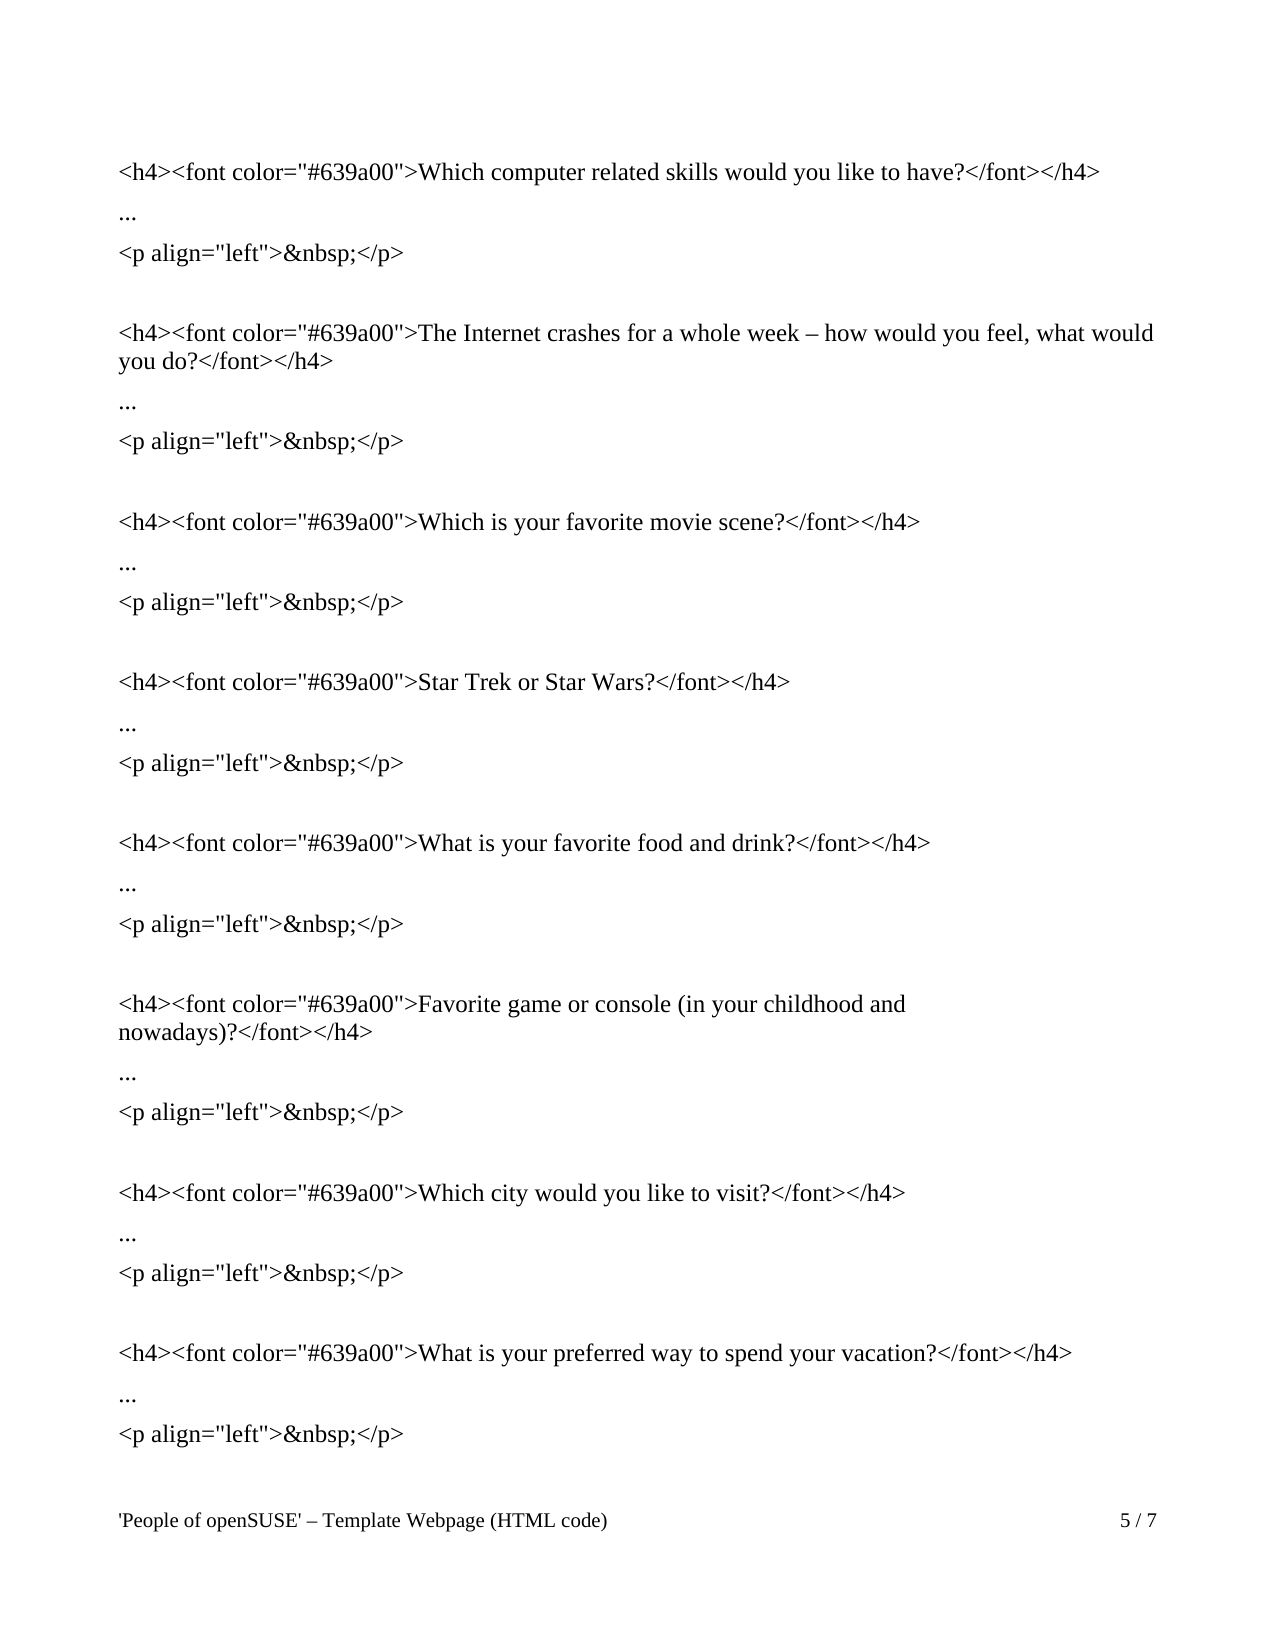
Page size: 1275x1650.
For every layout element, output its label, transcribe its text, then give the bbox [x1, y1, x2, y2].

text <h4><font color="#639a00">The Internet crashes for a whole week – how would you feel, what would you do?</font></h4> [118, 319, 1157, 374]
text ... [118, 198, 1157, 226]
text <p align="left">&nbsp;</p> [118, 588, 1157, 616]
text <p align="left">&nbsp;</p> [118, 1420, 1157, 1448]
text ... [118, 1380, 1157, 1407]
text <h4><font color="#639a00">What is your favorite food and drink?</font></h4> [118, 829, 1157, 857]
text <h4><font color="#639a00">Which is your favorite movie scene?</font></h4> [118, 508, 1157, 535]
text ... [118, 869, 1157, 897]
text <h4><font color="#639a00">Star Trek or Star Wars?</font></h4> [118, 668, 1157, 696]
text <h4><font color="#639a00">Which city would you like to visit?</font></h4> [118, 1179, 1157, 1206]
text <h4><font color="#639a00">Favorite game or console (in your childhood and nowadays)?</font></h4> [118, 990, 1157, 1046]
text <p align="left">&nbsp;</p> [118, 427, 1157, 455]
text ... [118, 387, 1157, 415]
text ... [118, 548, 1157, 576]
text ... [118, 1219, 1157, 1247]
text <p align="left">&nbsp;</p> [118, 239, 1157, 266]
text ... [118, 709, 1157, 736]
text <h4><font color="#639a00">What is your preferred way to spend your vacation?</font></h4> [118, 1339, 1157, 1367]
text <p align="left">&nbsp;</p> [118, 1259, 1157, 1287]
text <p align="left">&nbsp;</p> [118, 749, 1157, 777]
text <p align="left">&nbsp;</p> [118, 1098, 1157, 1126]
text <h4><font color="#639a00">Which computer related skills would you like to have?</font></h4> [118, 158, 1157, 186]
text ... [118, 1058, 1157, 1086]
text <p align="left">&nbsp;</p> [118, 910, 1157, 937]
